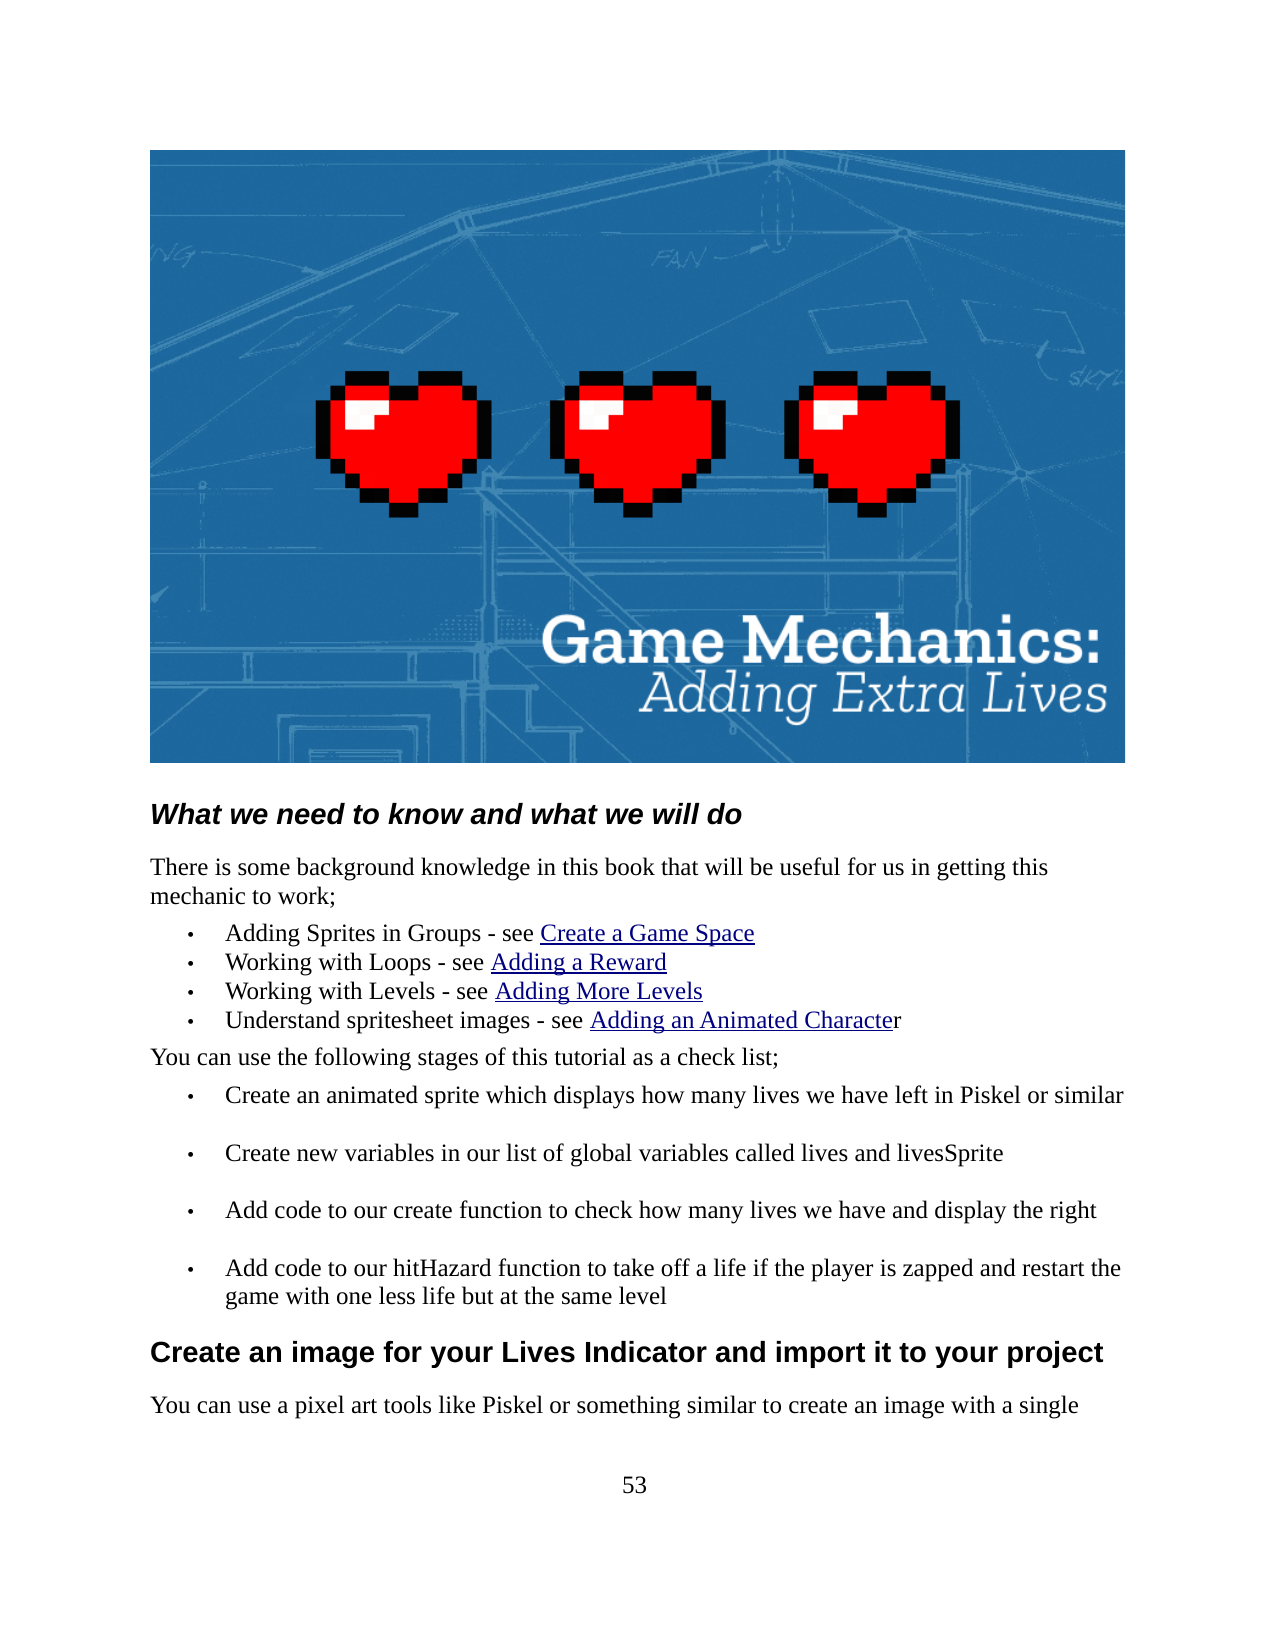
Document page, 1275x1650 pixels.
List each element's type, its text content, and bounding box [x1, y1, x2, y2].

subtitle Create an image for your Lives Indicator and import it to your project [150, 1335, 1125, 1369]
text There is some background knowledge in this book that will be useful for us in getting this mechanic to work; [150, 852, 1125, 909]
list Add code to our hitHazard function to take off a life if the player is zapped and restart the game with one less life but at the same level [187, 1253, 1125, 1310]
list Add code to our create function to check how many lives we have and display the right [187, 1195, 1125, 1253]
subtitle What we need to know and what we will do [150, 797, 1125, 831]
list Create new variables in our list of global variables called lives and livesSprite [187, 1138, 1125, 1195]
text You can use a pixel art tools like Piskel or something similar to create an image with a single [150, 1390, 1125, 1419]
list Working with Levels - see Adding More Levels [187, 976, 1125, 1005]
text You can use the following stages of this tutorial as a check list; [150, 1042, 1125, 1071]
picture [150, 150, 1125, 763]
list Working with Loops - see Adding a Reward [187, 947, 1125, 976]
list Understand spritesheet images - see Adding an Animated Character [187, 1005, 1125, 1033]
list Adding Sprites in Groups - see Create a Game Space [187, 918, 1125, 947]
list Create an animated sprite which displays how many lives we have left in Piskel or similar [187, 1080, 1125, 1138]
